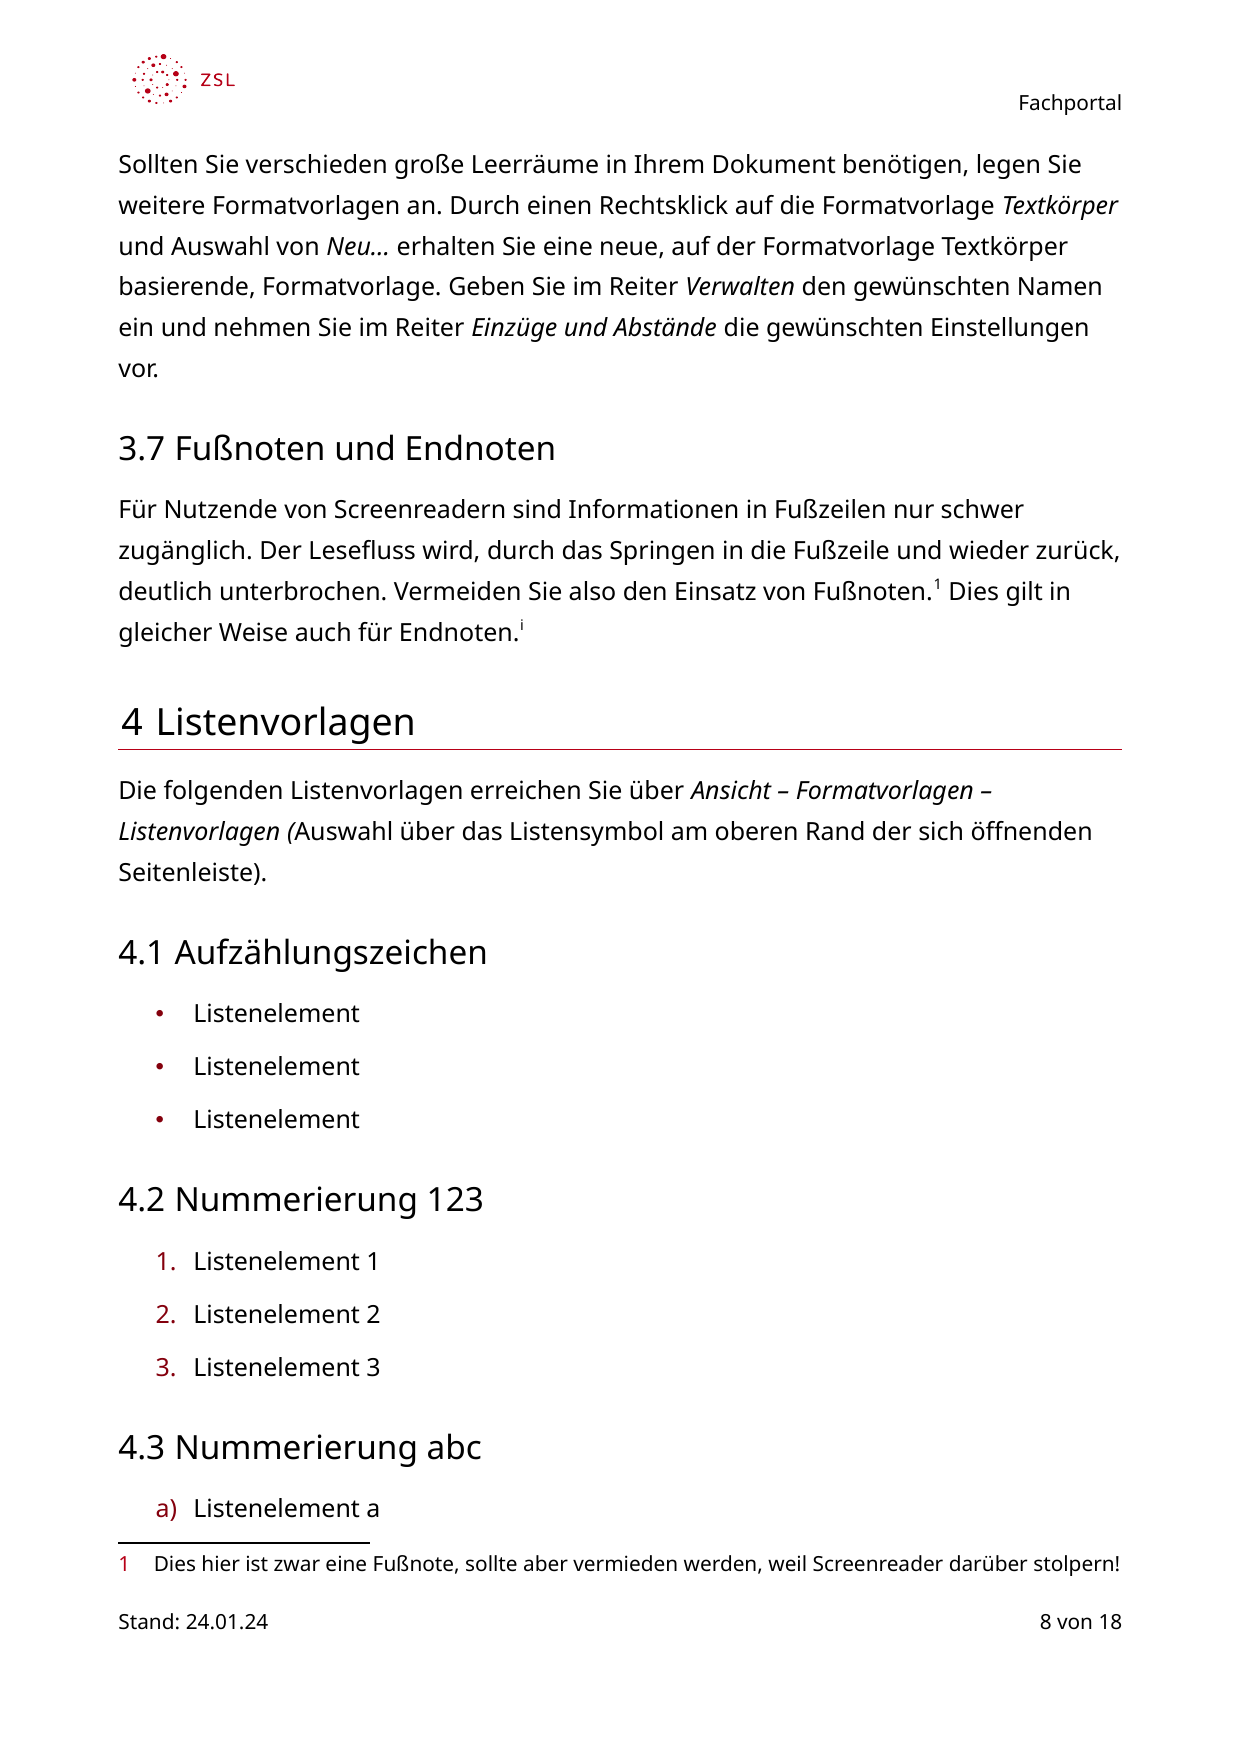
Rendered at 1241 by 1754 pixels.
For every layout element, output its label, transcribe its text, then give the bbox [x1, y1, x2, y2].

text Sollten Sie verschieden große Leerräume in Ihrem Dokument benötigen, legen Sie weitere Formatvorlagen an. Durch einen Rechtsklick auf die Formatvorlage Textkörper und Auswahl von Neu… erhalten Sie eine neue, auf der Formatvorlage Textkörper basierende, Formatvorlage. Geben Sie im Reiter Verwalten den gewünschten Namen ein und nehmen Sie im Reiter Einzüge und Abstände die gewünschten Einstellungen vor. [118, 146, 1122, 385]
picture [118, 42, 248, 117]
text Die folgenden Listenvorlagen erreichen Sie über Ansicht – Formatvorlagen – Listenvorlagen (Auswahl über das Listensymbol am oberen Rand der sich öffnenden Seitenleiste). [118, 773, 1122, 889]
subtitle Fußnoten und Endnoten [118, 425, 1122, 470]
list Listenelement [155, 996, 1122, 1030]
list Listenelement 3 [155, 1350, 1122, 1384]
text Für Nutzende von Screenreadern sind Informationen in Fußzeilen nur schwer zugänglich. Der Lesefluss wird, durch das Springen in die Fußzeile und wieder zurück, deutlich unterbrochen. Vermeiden Sie also den Einsatz von Fußnoten. Dies gilt in gleicher Weise auch für Endnoten. [118, 492, 1122, 648]
list Listenelement 1 [155, 1243, 1122, 1277]
subtitle Nummerierung abc [118, 1424, 1122, 1469]
list Listenelement 2 [155, 1296, 1122, 1331]
subtitle Nummerierung 123 [118, 1176, 1122, 1222]
subtitle Aufzählungszeichen [118, 929, 1122, 974]
list Listenelement a [155, 1491, 1122, 1525]
text Dies hier ist zwar eine Fußnote, sollte aber vermieden werden, weil Screenreader darüber stolpern! [118, 1549, 1122, 1578]
subtitle Listenvorlagen [118, 692, 1122, 749]
list Listenelement [155, 1102, 1122, 1136]
list Listenelement [155, 1049, 1122, 1083]
